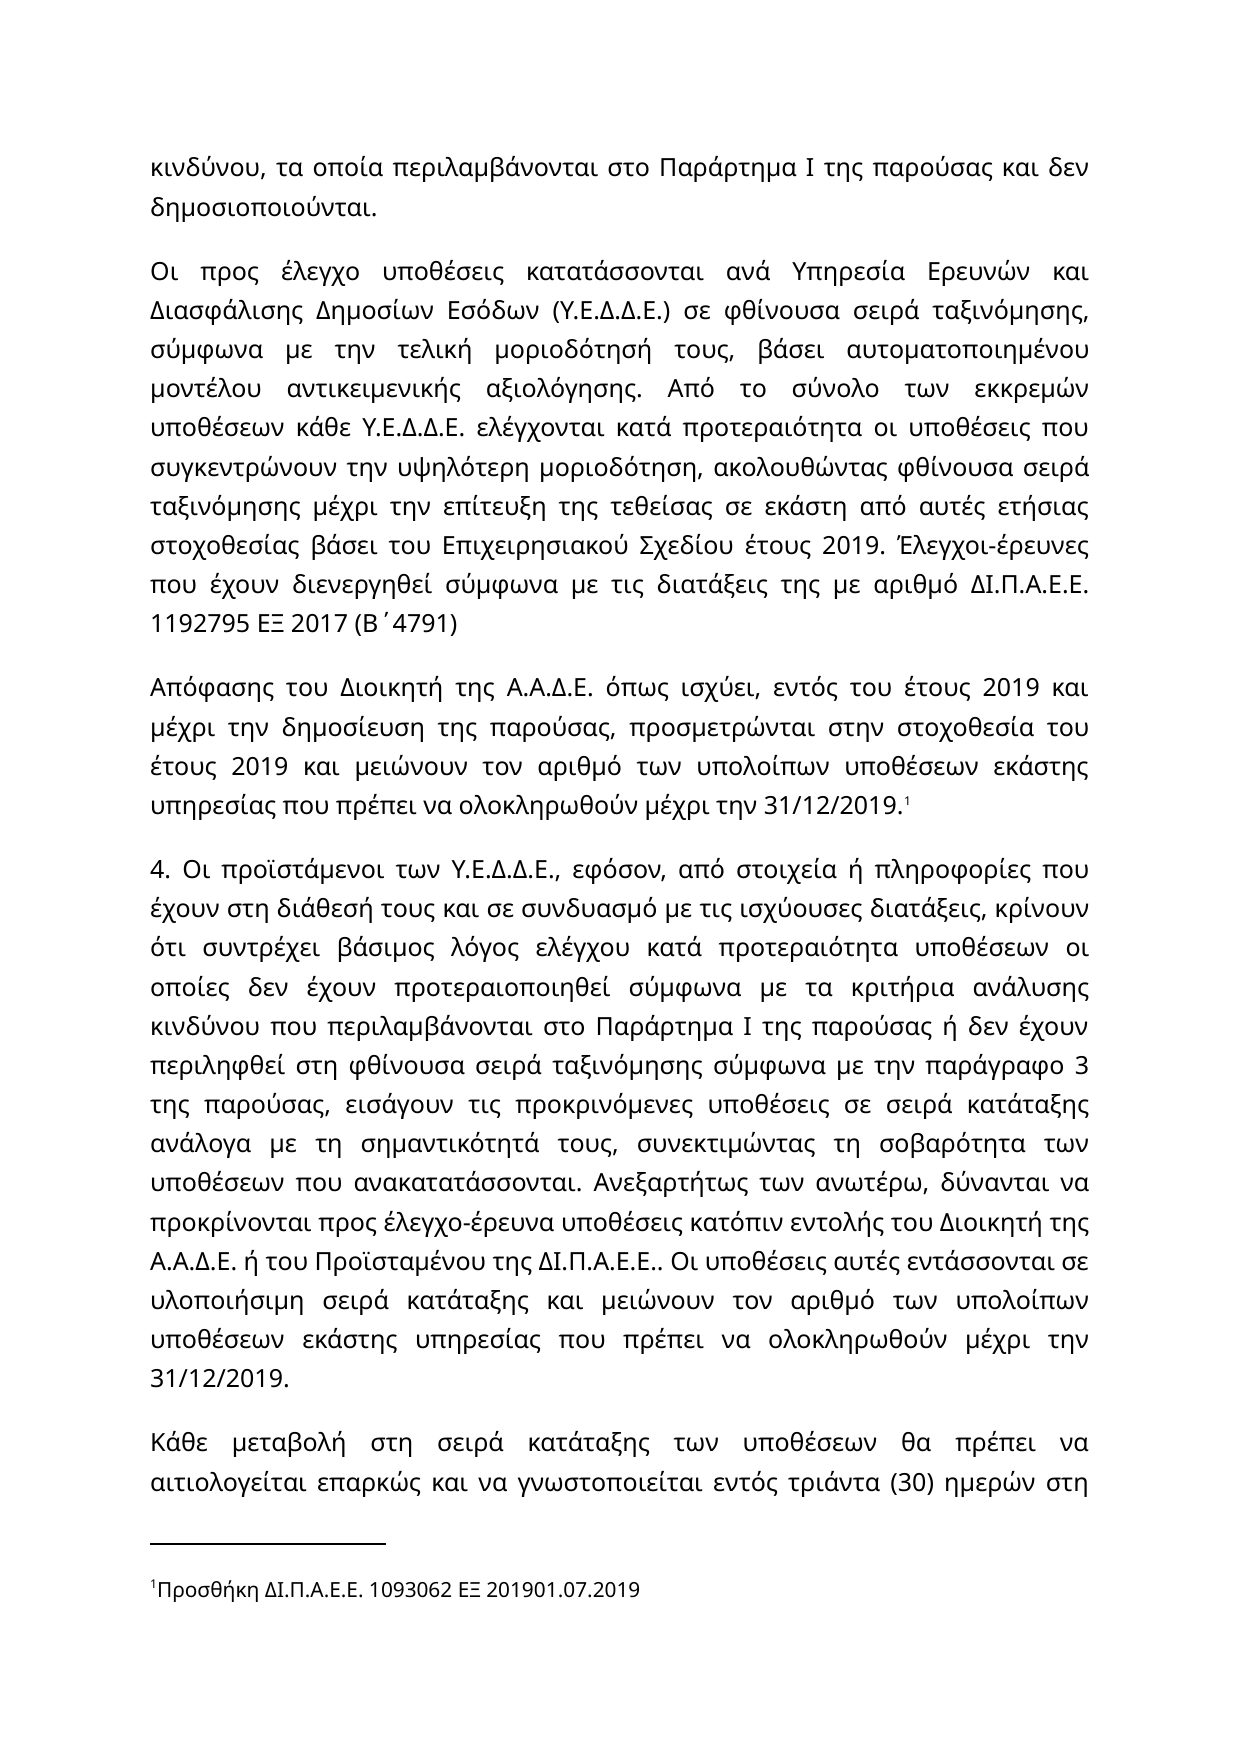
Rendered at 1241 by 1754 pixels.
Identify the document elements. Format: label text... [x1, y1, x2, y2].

text Κάθε μεταβολή στη σειρά κατάταξης των υποθέσεων θα πρέπει να αιτιολογείται επαρκώς και να γνωστοποιείται εντός τριάντα (30) ημερών στη [150, 1425, 1090, 1498]
text 4. Oι προϊστάμενοι των Υ.Ε.Δ.Δ.Ε., εφόσον, από στοιχεία ή πληροφορίες που έχουν στη διάθεσή τους και σε συνδυασμό με τις ισχύουσες διατάξεις, κρίνουν ότι συντρέχει βάσιμος λόγος ελέγχου κατά προτεραιότητα υποθέσεων οι οποίες δεν έχουν προτεραιοποιηθεί σύμφωνα με τα κριτήρια ανάλυσης κινδύνου που περιλαμβάνονται στο Παράρτημα Ι της παρούσας ή δεν έχουν περιληφθεί στη φθίνουσα σειρά ταξινόμησης σύμφωνα με την παράγραφο 3 της παρούσας, εισάγουν τις προκρινόμενες υποθέσεις σε σειρά κατάταξης ανάλογα με τη σημαντικότητά τους, συνεκτιμώντας τη σοβαρότητα των υποθέσεων που ανακατατάσσονται. Ανεξαρτήτως των ανωτέρω, δύνανται να προκρίνονται προς έλεγχο-έρευνα υποθέσεις κατόπιν εντολής του Διοικητή της Α.Α.Δ.Ε. ή του Προϊσταμένου της ΔΙ.Π.Α.Ε.Ε.. Οι υποθέσεις αυτές εντάσσονται σε υλοποιήσιμη σειρά κατάταξης και μειώνουν τον αριθμό των υπολοίπων υποθέσεων εκάστης υπηρεσίας που πρέπει να ολοκληρωθούν μέχρι την 31/12/2019. [150, 852, 1090, 1395]
text Προσθήκη ΔΙ.Π.Α.Ε.Ε. 1093062 ΕΞ 201901.07.2019 [150, 1576, 1090, 1604]
text Απόφασης του Διοικητή της Α.Α.Δ.Ε. όπως ισχύει, εντός του έτους 2019 και μέχρι την δημοσίευση της παρούσας, προσμετρώνται στην στοχοθεσία του έτους 2019 και μειώνουν τον αριθμό των υπολοίπων υποθέσεων εκάστης υπηρεσίας που πρέπει να ολοκληρωθούν μέχρι την 31/12/2019. [150, 670, 1090, 822]
text Οι προς έλεγχο υποθέσεις κατατάσσονται ανά Υπηρεσία Ερευνών και Διασφάλισης Δημοσίων Εσόδων (Υ.Ε.Δ.Δ.Ε.) σε φθίνουσα σειρά ταξινόμησης, σύμφωνα με την τελική μοριοδότησή τους, βάσει αυτοματοποιημένου μοντέλου αντικειμενικής αξιολόγησης. Από το σύνολο των εκκρεμών υποθέσεων κάθε Υ.Ε.Δ.Δ.Ε. ελέγχονται κατά προτεραιότητα οι υποθέσεις που συγκεντρώνουν την υψηλότερη μοριοδότηση, ακολουθώντας φθίνουσα σειρά ταξινόμησης μέχρι την επίτευξη της τεθείσας σε εκάστη από αυτές ετήσιας στοχοθεσίας βάσει του Επιχειρησιακού Σχεδίου έτους 2019. Έλεγχοι-έρευνες που έχουν διενεργηθεί σύμφωνα με τις διατάξεις της με αριθμό ΔΙ.Π.Α.Ε.Ε. 1192795 ΕΞ 2017 (Β΄4791) [150, 253, 1090, 640]
text κινδύνου, τα οποία περιλαμβάνονται στο Παράρτημα Ι της παρούσας και δεν δημοσιοποιούνται. [150, 150, 1090, 223]
